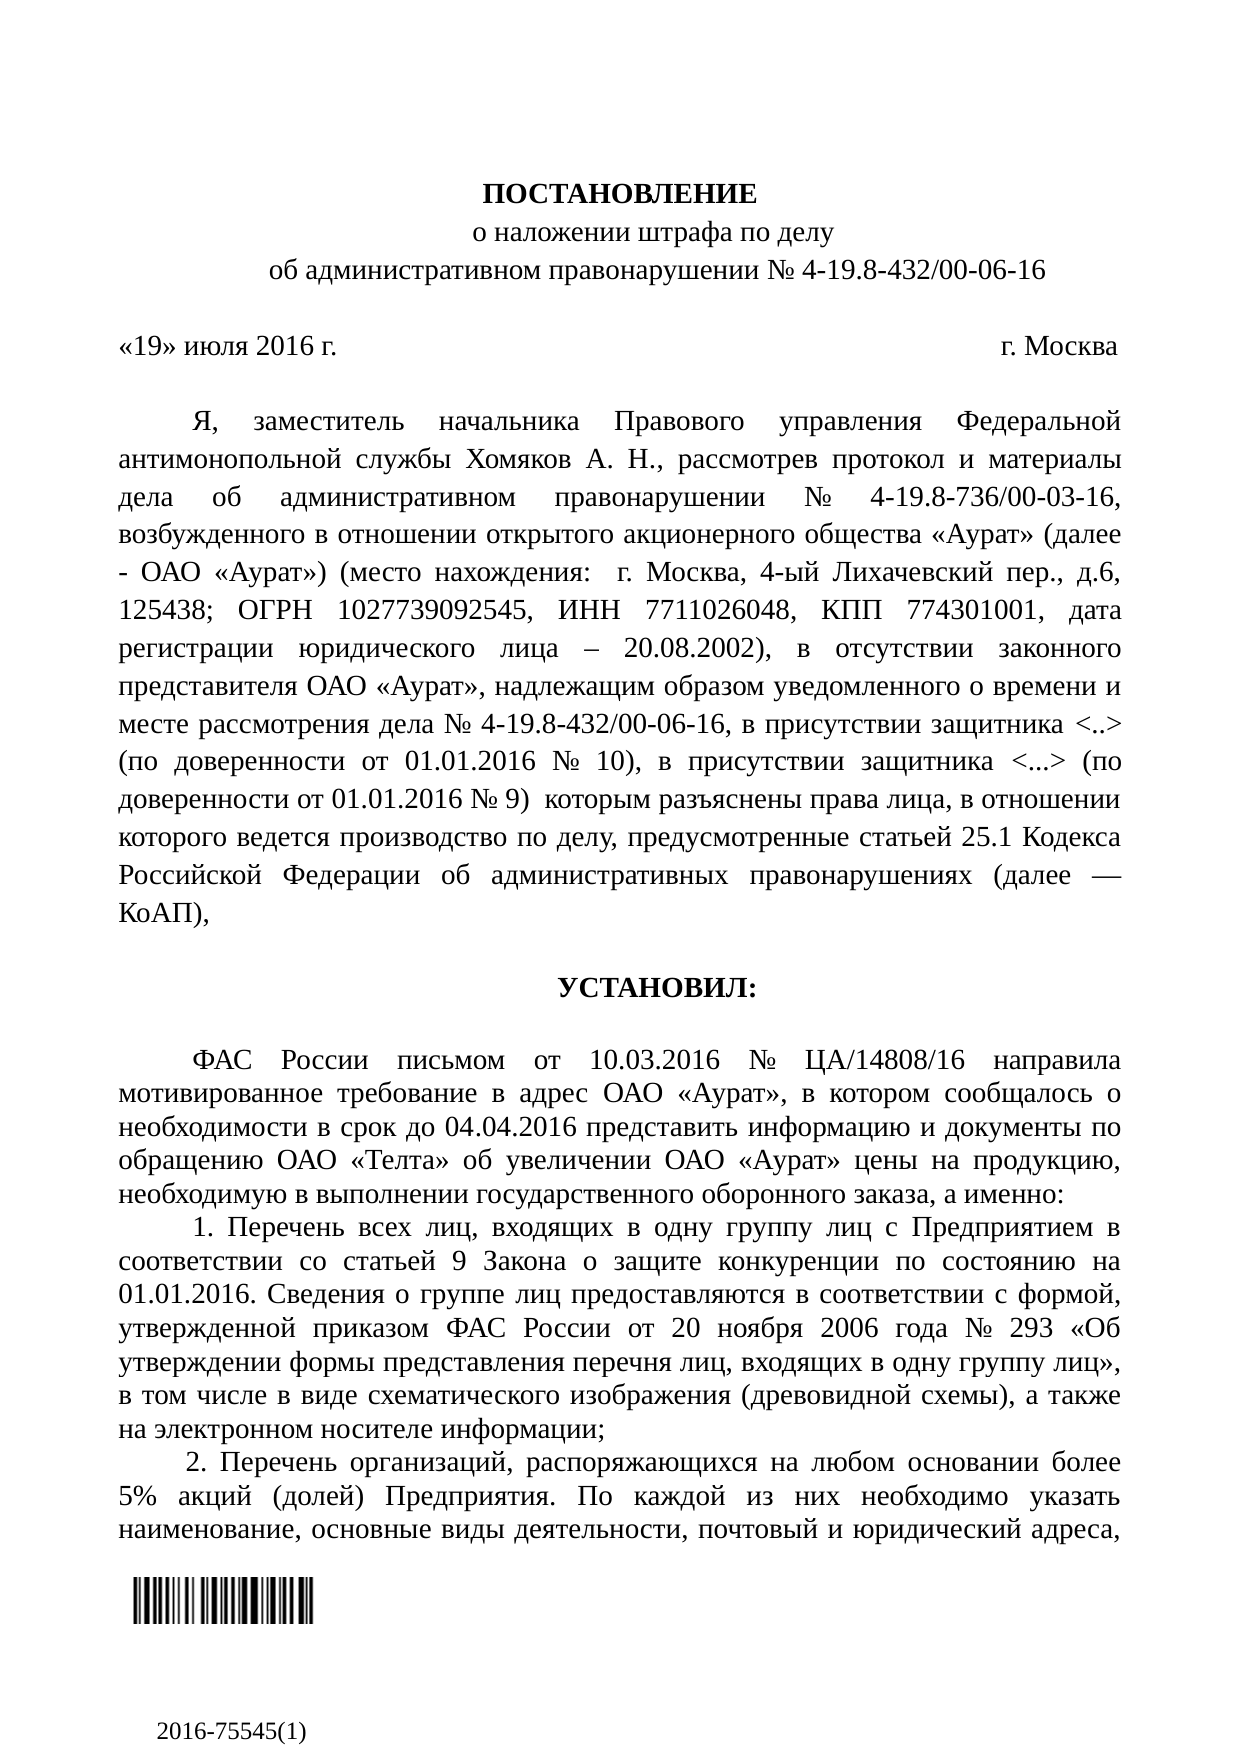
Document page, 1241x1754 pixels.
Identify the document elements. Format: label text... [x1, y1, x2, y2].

text 1. Перечень всех лиц, входящих в одну группу лиц с Предприятием в соответствии со статьей 9 Закона о защите конкуренции по состоянию на 01.01.2016. Сведения о группе лиц предоставляются в соответствии с формой, утвержденной приказом ФАС России от 20 ноября 2006 года № 293 «Об утверждении формы представления перечня лиц, входящих в одну группу лиц», в том числе в виде схематического изображения (древовидной схемы), а также на электронном носителе информации; [118, 1209, 1122, 1444]
text Я, заместитель начальника Правового управления Федеральной антимонопольной службы Хомяков А. Н., рассмотрев протокол и материалы дела об административном правонарушении № 4-19.8-736/00-03-16, возбужденного в отношении открытого акционерного общества «Аурат» (далее - ОАО «Аурат») (место нахождения: г. Москва, 4-ый Лихачевский пер., д.6, 125438; ОГРН 1027739092545, ИНН 7711026048, КПП 774301001, дата регистрации юридического лица – 20.08.2002), в отсутствии законного представителя ОАО «Аурат», надлежащим образом уведомленного о времени и месте рассмотрения дела № 4-19.8-432/00-06-16, в присутствии защитника <..> (по доверенности от 01.01.2016 № 10), в присутствии защитника <...> (по доверенности от 01.01.2016 № 9) которым разъяснены права лица, в отношении которого ведется производство по делу, предусмотренные статьей 25.1 Кодекса Российской Федерации об административных правонарушениях (далее — КоАП), [118, 399, 1122, 928]
text об административном правонарушении № 4-19.8-432/00-06-16 [118, 248, 1122, 286]
text о наложении штрафа по делу [118, 210, 1122, 248]
text ФАС России письмом от 10.03.2016 № ЦА/14808/16 направила мотивированное требование в адрес ОАО «Аурат», в котором сообщалось о необходимости в срок до 04.04.2016 представить информацию и документы по обращению ОАО «Телта» об увеличении ОАО «Аурат» цены на продукцию, необходимую в выполнении государственного оборонного заказа, а именно: [118, 1042, 1122, 1209]
text 2. Перечень организаций, распоряжающихся на любом основании более 5% акций (долей) Предприятия. По каждой из них необходимо указать наименование, основные виды деятельности, почтовый и юридический адреса, [118, 1444, 1122, 1545]
text ПОСТАНОВЛЕНИЕ [118, 176, 1122, 210]
text «19» июля 2016 г. г. Москва [118, 323, 1122, 361]
picture [118, 1577, 331, 1624]
text УСТАНОВИЛ: [118, 966, 1122, 1004]
